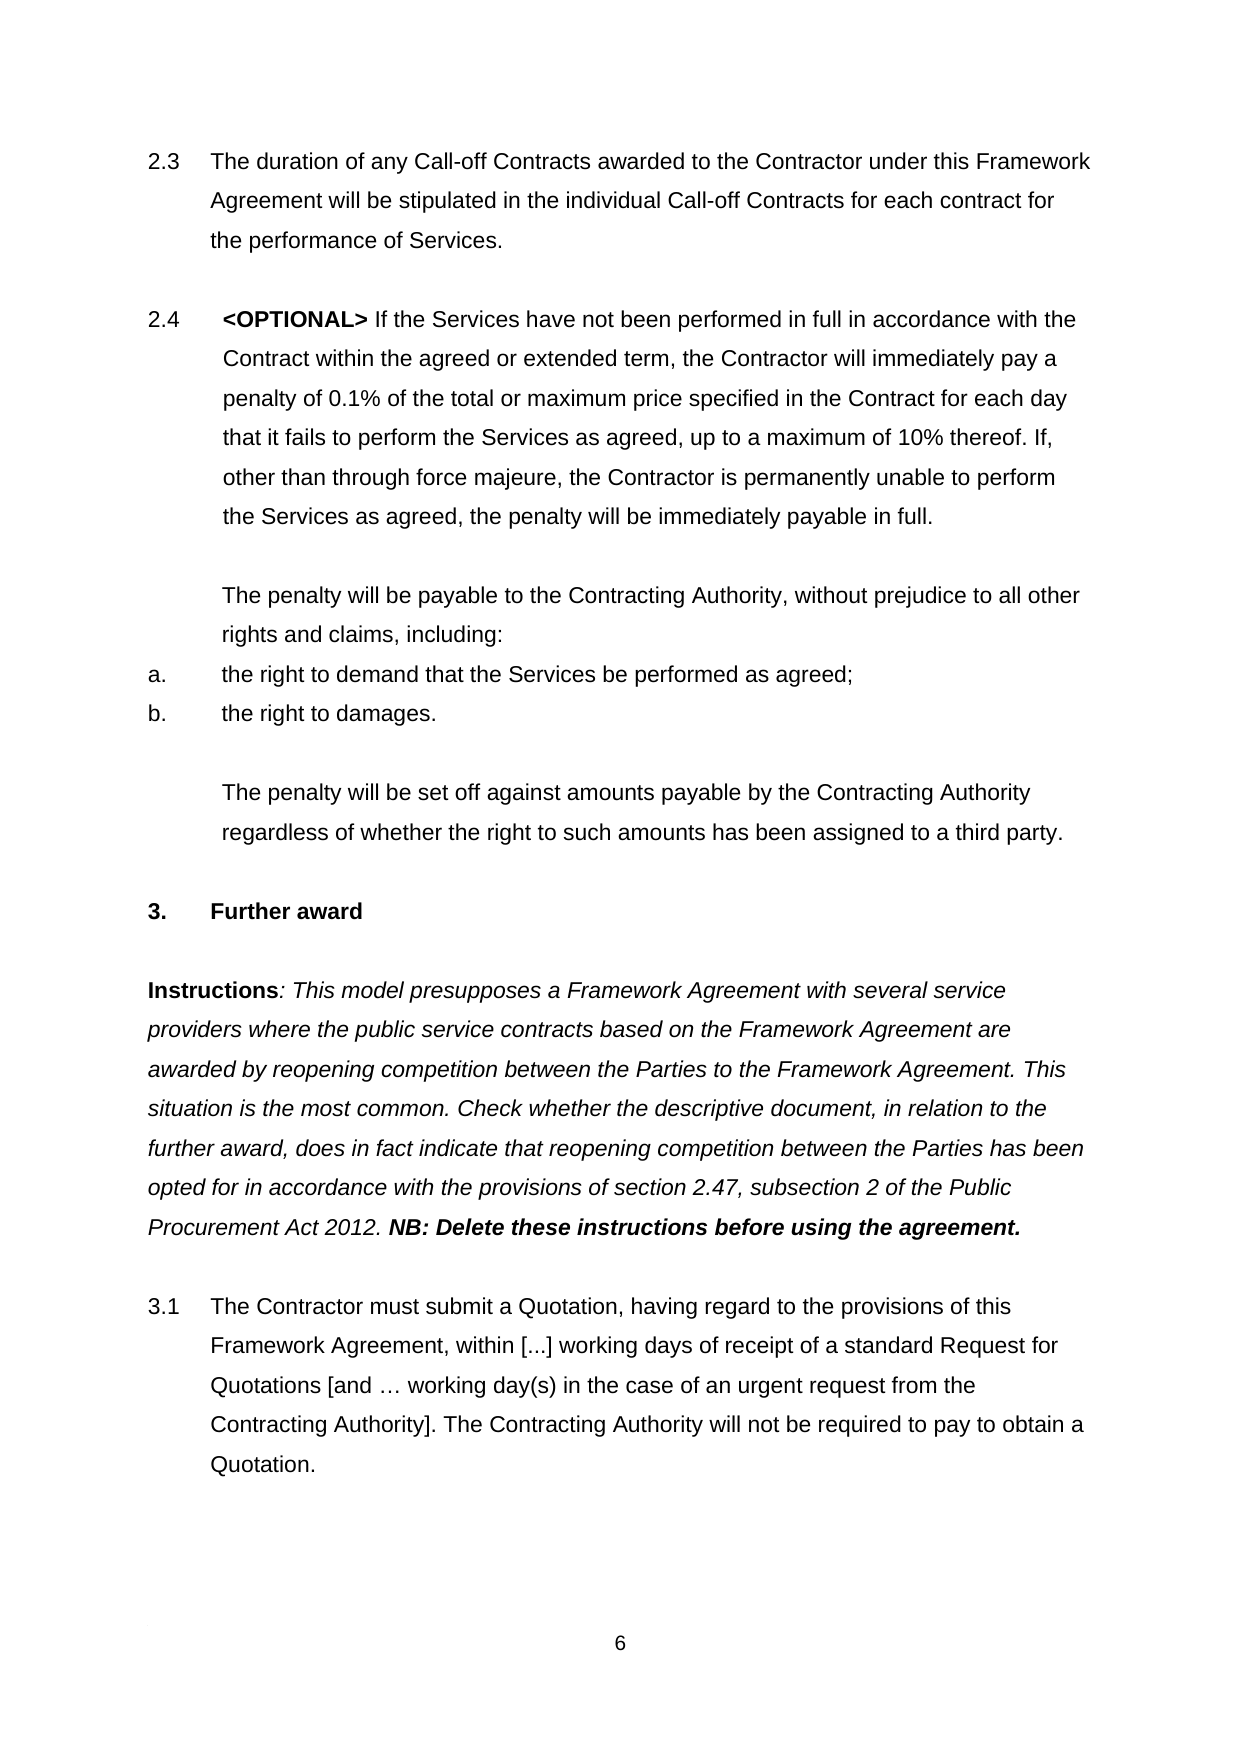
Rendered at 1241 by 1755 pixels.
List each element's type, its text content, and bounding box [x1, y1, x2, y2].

text 2.3 The duration of any Call-off Contracts awarded to the Contractor under this Framework Agreement will be stipulated in the individual Call-off Contracts for each contract for the performance of Services. [148, 148, 1093, 253]
text 2.4 <OPTIONAL> If the Services have not been performed in full in accordance with the Contract within the agreed or extended term, the Contractor will immediately pay a penalty of 0.1% of the total or maximum price specified in the Contract for each day that it fails to perform the Services as agreed, up to a maximum of 10% thereof. If, other than through force majeure, the Contractor is permanently unable to perform the Services as agreed, the penalty will be immediately payable in full. [148, 306, 1093, 529]
text 3. Further award [148, 898, 1093, 924]
list the right to damages. [148, 700, 1093, 727]
text Instructions: This model presupposes a Framework Agreement with several service providers where the public service contracts based on the Framework Agreement are awarded by reopening competition between the Parties to the Framework Agreement. This situation is the most common. Check whether the descriptive document, in relation to the further award, does in fact indicate that reopening competition between the Parties has been opted for in accordance with the provisions of section 2.47, subsection 2 of the Public Procurement Act 2012. NB: Delete these instructions before using the agreement. [148, 977, 1093, 1240]
text The penalty will be payable to the Contracting Authority, without prejudice to all other rights and claims, including: [222, 582, 1093, 648]
text 3.1 The Contractor must submit a Quotation, having regard to the provisions of this Framework Agreement, within [...] working days of receipt of a standard Request for Quotations [and … working day(s) in the case of an urgent request from the Contracting Authority]. The Contracting Authority will not be required to pay to obtain a Quotation. [148, 1293, 1093, 1477]
text The penalty will be set off against amounts payable by the Contracting Authority regardless of whether the right to such amounts has been assigned to a third party. [222, 779, 1093, 845]
list the right to demand that the Services be performed as agreed; [148, 661, 1093, 687]
